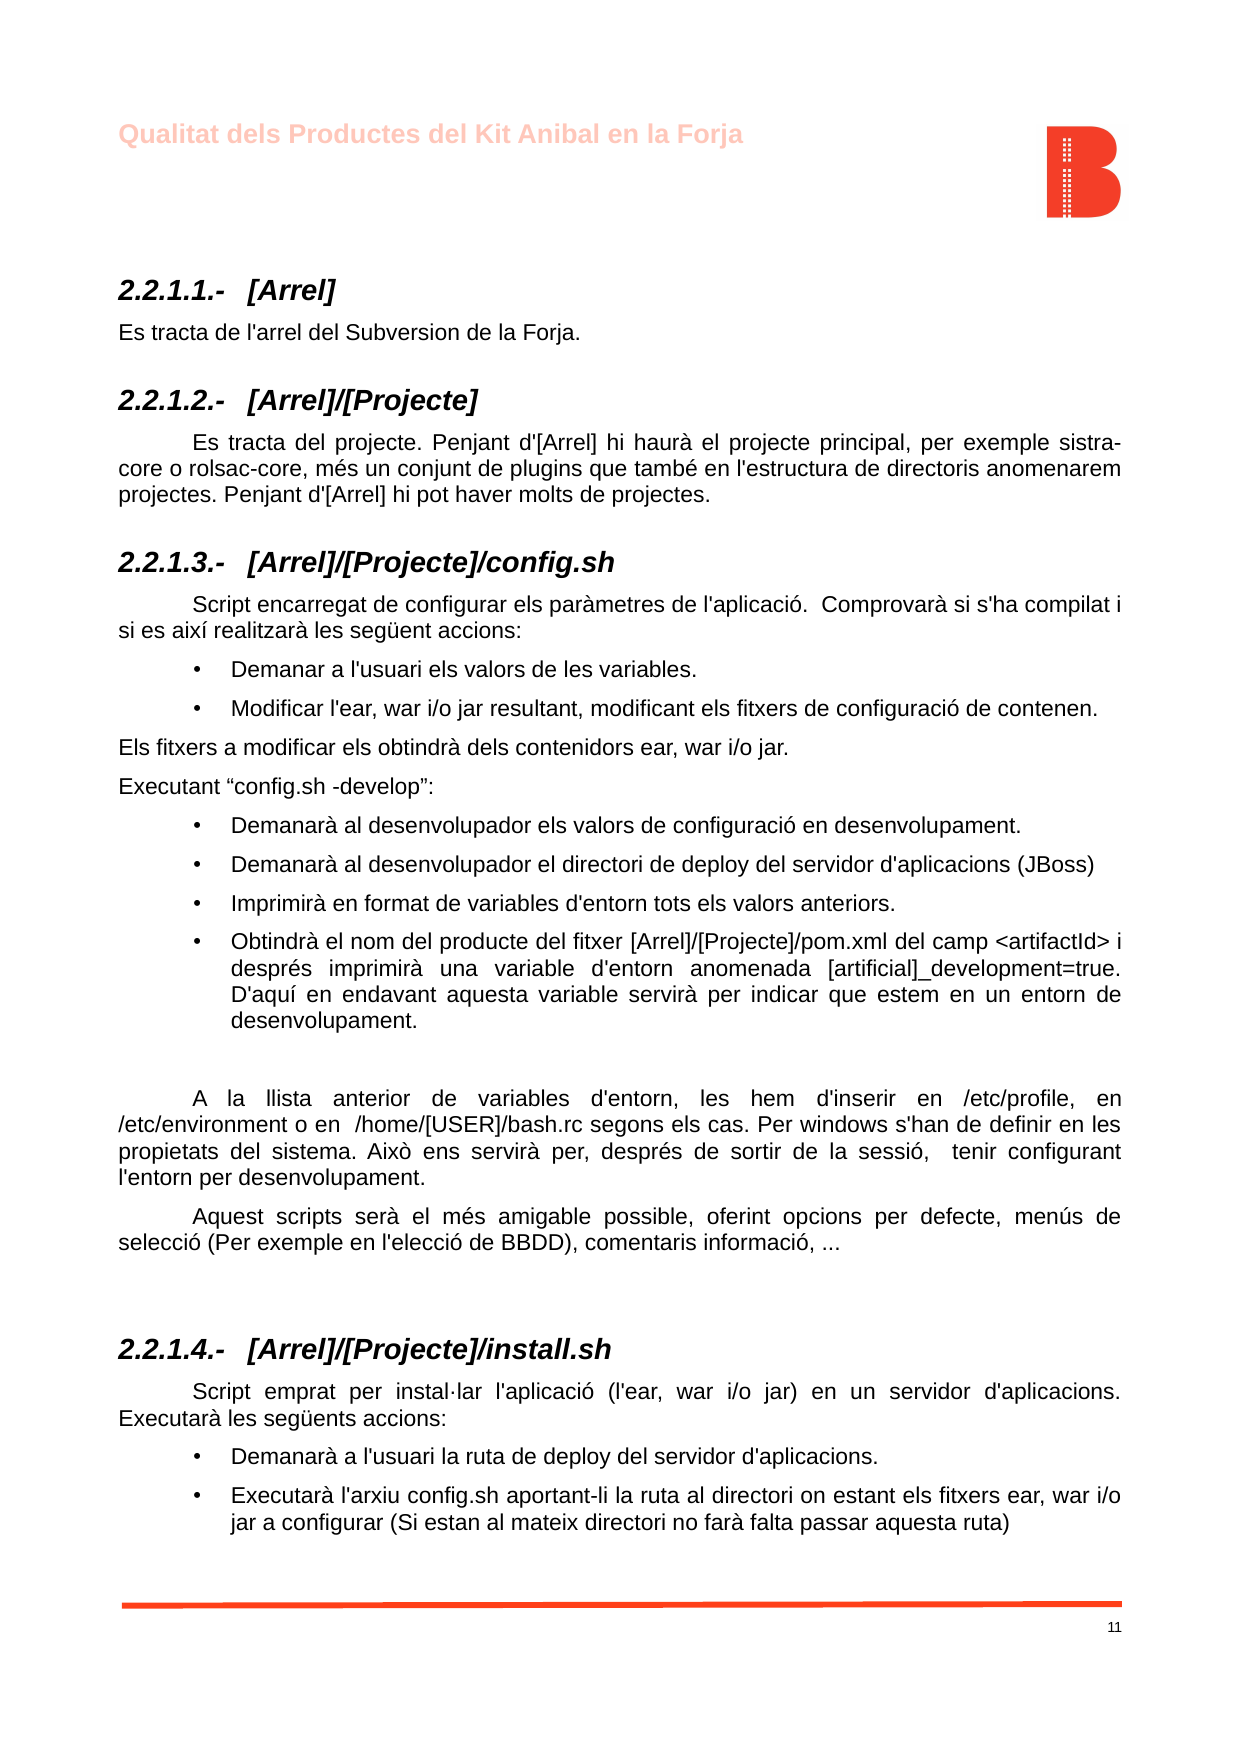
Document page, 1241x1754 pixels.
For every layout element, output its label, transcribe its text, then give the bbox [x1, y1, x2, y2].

list Modificar l'ear, war i/o jar resultant, modificant els fitxers de configuració de contenen. [193, 695, 1122, 722]
text Script emprat per instal·lar l'aplicació (l'ear, war i/o jar) en un servidor d'aplicacions. Executarà les següents accions: [118, 1378, 1122, 1431]
list Executarà l'arxiu config.sh aportant-li la ruta al directori on estant els fitxers ear, war i/o jar a configurar (Si estan al mateix directori no farà falta passar aquesta ruta) [193, 1482, 1122, 1535]
list Demanarà al desenvolupador el directori de deploy del servidor d'aplicacions (JBoss) [193, 851, 1122, 877]
text A la llista anterior de variables d'entorn, les hem d'inserir en /etc/profile, en /etc/environment o en /home/[USER]/bash.rc segons els cas. Per windows s'han de definir en les propietats del sistema. Això ens servirà per, després de sortir de la sessió, tenir configurant l'entorn per desenvolupament. [118, 1085, 1122, 1191]
subtitle [Arrel] [118, 273, 1122, 306]
list Demanar a l'usuari els valors de les variables. [193, 656, 1122, 683]
text Es tracta del projecte. Penjant d'[Arrel] hi haurà el projecte principal, per exemple sistra-core o rolsac-core, més un conjunt de plugins que també en l'estructura de directoris anomenarem projectes. Penjant d'[Arrel] hi pot haver molts de projectes. [118, 428, 1122, 508]
list Imprimirà en format de variables d'entorn tots els valors anteriors. [193, 889, 1122, 916]
picture [1036, 124, 1130, 221]
subtitle [Arrel]/[Projecte] [118, 382, 1122, 416]
text Executant “config.sh -develop”: [118, 773, 1122, 799]
subtitle [Arrel]/[Projecte]/config.sh [118, 545, 1122, 579]
subtitle [Arrel]/[Projecte]/install.sh [118, 1332, 1122, 1366]
text Es tracta de l'arrel del Subversion de la Forja. [118, 319, 1122, 345]
text Aquest scripts serà el més amigable possible, oferint opcions per defecte, menús de selecció (Per exemple en l'elecció de BBDD), comentaris informació, ... [118, 1203, 1122, 1256]
text Script encarregat de configurar els paràmetres de l'aplicació. Comprovarà si s'ha compilat i si es així realitzarà les següent accions: [118, 591, 1122, 644]
list Obtindrà el nom del producte del fitxer [Arrel]/[Projecte]/pom.xml del camp <artifactId> i després imprimirà una variable d'entorn anomenada [artificial]_development=true. D'aquí en endavant aquesta variable servirà per indicar que estem en un entorn de desenvolupament. [193, 928, 1122, 1034]
list Demanarà a l'usuari la ruta de deploy del servidor d'aplicacions. [193, 1443, 1122, 1470]
list Demanarà al desenvolupador els valors de configuració en desenvolupament. [193, 812, 1122, 838]
text Els fitxers a modificar els obtindrà dels contenidors ear, war i/o jar. [118, 734, 1122, 760]
